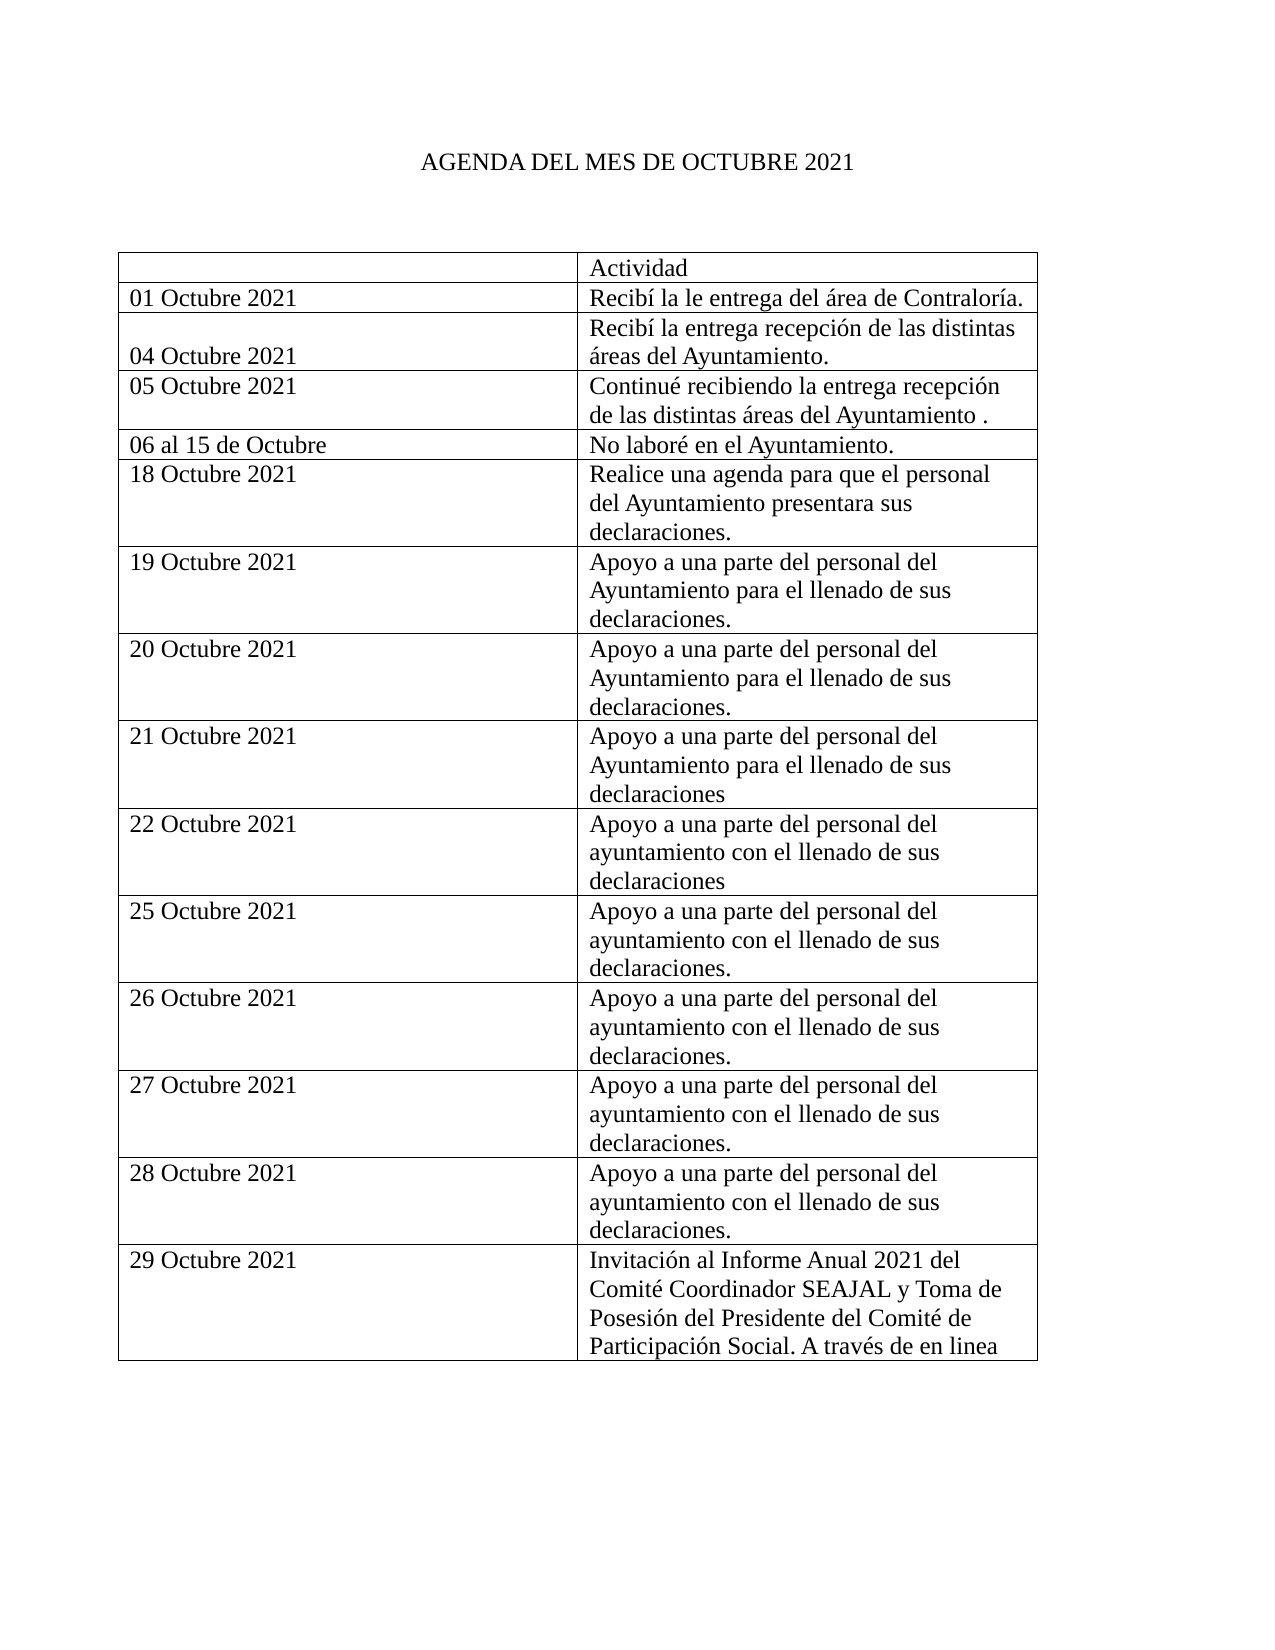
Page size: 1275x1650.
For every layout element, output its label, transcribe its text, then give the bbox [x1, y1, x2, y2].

table_cell 06 al 15 de Octubre [119, 430, 577, 458]
table_cell 01 Octubre 2021 [119, 283, 577, 312]
table_cell No laboré en el Ayuntamiento. [578, 430, 1037, 458]
table_cell 27 Octubre 2021 [119, 1071, 577, 1157]
table_cell Realice una agenda para que el personal del Ayuntamiento presentara sus declaraciones. [578, 460, 1037, 546]
table_cell 19 Octubre 2021 [119, 547, 577, 633]
table_cell Recibí la entrega recepción de las distintas áreas del Ayuntamiento. [578, 313, 1037, 370]
table_cell 29 Octubre 2021 [119, 1245, 577, 1360]
table_cell Apoyo a una parte del personal del Ayuntamiento para el llenado de sus declaraciones [578, 721, 1037, 808]
table_cell Apoyo a una parte del personal del ayuntamiento con el llenado de sus declaraciones. [578, 983, 1037, 1069]
table_header Actividad [578, 253, 1037, 282]
table_header [119, 253, 577, 282]
table_cell Invitación al Informe Anual 2021 del Comité Coordinador SEAJAL y Toma de Posesión del Presidente del Comité de Participación Social. A través de en linea [578, 1245, 1037, 1360]
table_cell Apoyo a una parte del personal del Ayuntamiento para el llenado de sus declaraciones. [578, 634, 1037, 720]
table_cell 26 Octubre 2021 [119, 983, 577, 1069]
table_cell 22 Octubre 2021 [119, 809, 577, 895]
table_cell Apoyo a una parte del personal del ayuntamiento con el llenado de sus declaraciones. [578, 896, 1037, 982]
table_cell Apoyo a una parte del personal del ayuntamiento con el llenado de sus declaraciones [578, 809, 1037, 895]
table_cell 05 Octubre 2021 [119, 371, 577, 429]
table_cell 25 Octubre 2021 [119, 896, 577, 982]
table_cell 18 Octubre 2021 [119, 460, 577, 546]
table_cell 28 Octubre 2021 [119, 1158, 577, 1244]
table_cell Recibí la le entrega del área de Contraloría. [578, 283, 1037, 312]
table_cell Continué recibiendo la entrega recepción de las distintas áreas del Ayuntamiento . [578, 371, 1037, 429]
table_cell 04 Octubre 2021 [119, 313, 577, 370]
table_cell Apoyo a una parte del personal del ayuntamiento con el llenado de sus declaraciones. [578, 1158, 1037, 1244]
text AGENDA DEL MES DE OCTUBRE 2021 [118, 147, 1157, 176]
table_cell 20 Octubre 2021 [119, 634, 577, 720]
table_cell Apoyo a una parte del personal del ayuntamiento con el llenado de sus declaraciones. [578, 1071, 1037, 1157]
table_cell Apoyo a una parte del personal del Ayuntamiento para el llenado de sus declaraciones. [578, 547, 1037, 633]
table_cell 21 Octubre 2021 [119, 721, 577, 808]
